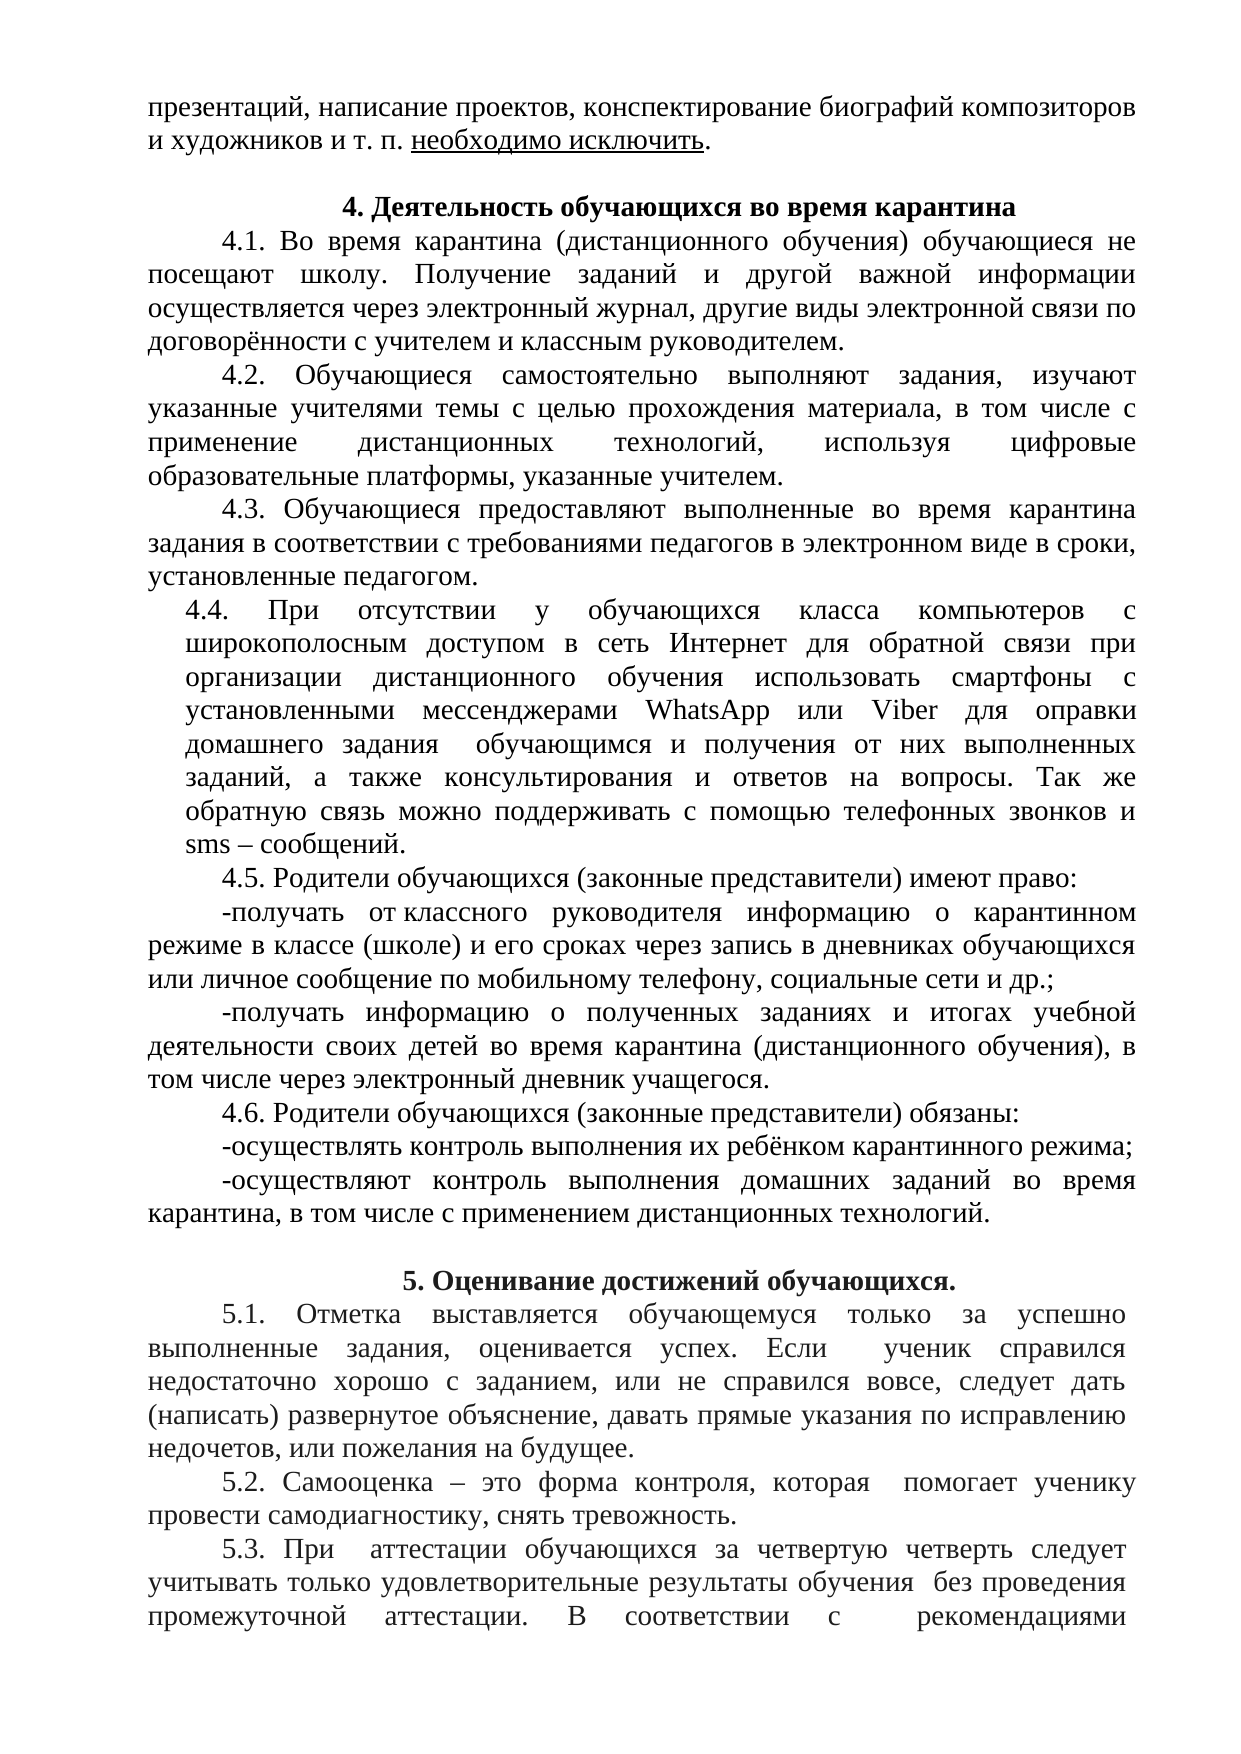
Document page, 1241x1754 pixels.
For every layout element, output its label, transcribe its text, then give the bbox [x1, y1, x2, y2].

text -осуществляют контроль выполнения домашних заданий во время карантина, в том числе с применением дистанционных технологий. [148, 1162, 1137, 1229]
text презентаций, написание проектов, конспектирование биографий композиторов и художников и т. п. необходимо исключить. [148, 89, 1137, 156]
text 4.3. Обучающиеся предоставляют выполненные во время карантина задания в соответствии с требованиями педагогов в электронном виде в сроки, установленные педагогом. [148, 491, 1137, 592]
list 5.2. Самооценка – это форма контроля, которая помогает ученику провести самодиагностику, снять тревожность. [148, 1464, 1137, 1531]
text 4. Деятельность обучающихся во время карантина [148, 189, 1137, 223]
text 4.5. Родители обучающихся (законные представители) имеют право: [148, 860, 1137, 894]
text 4.2. Обучающиеся самостоятельно выполняют задания, изучают указанные учителями темы с целью прохождения материала, в том числе с применение дистанционных технологий, используя цифровые образовательные платформы, указанные учителем. [148, 357, 1137, 491]
text 4.4. При отсутствии у обучающихся класса компьютеров с широкополосным доступом в сеть Интернет для обратной связи при организации дистанционного обучения использовать смартфоны с установленными мессенджерами WhatsApp или Viber для оправки домашнего задания обучающимся и получения от них выполненных заданий, а также консультирования и ответов на вопросы. Так же обратную связь можно поддерживать с помощью телефонных звонков и sms – сообщений. [185, 592, 1137, 860]
text -получать информацию о полученных заданиях и итогах учебной деятельности своих детей во время карантина (дистанционного обучения), в том числе через электронный дневник учащегося. [148, 994, 1137, 1095]
list 5.1. Отметка выставляется обучающемуся только за успешно выполненные задания, оценивается успех. Если ученик справился недостаточно хорошо с заданием, или не справился вовсе, следует дать (написать) развернутое объяснение, давать прямые указания по исправлению недочетов, или пожелания на будущее. [148, 1296, 1127, 1464]
text -осуществлять контроль выполнения их ребёнком карантинного режима; [148, 1128, 1137, 1162]
text 4.6. Родители обучающихся (законные представители) обязаны: [148, 1095, 1137, 1128]
text 4.1. Во время карантина (дистанционного обучения) обучающиеся не посещают школу. Получение заданий и другой важной информации осуществляется через электронный журнал, другие виды электронной связи по договорённости с учителем и классным руководителем. [148, 223, 1137, 357]
list 5.3. При аттестации обучающихся за четвертую четверть следует учитывать только удовлетворительные результаты обучения без проведения промежуточной аттестации. В соответствии с рекомендациями [148, 1531, 1127, 1632]
text -получать от классного руководителя информацию о карантинном режиме в классе (школе) и его сроках через запись в дневниках обучающихся или личное сообщение по мобильному телефону, социальные сети и др.; [148, 894, 1137, 994]
text 5. Оценивание достижений обучающихся. [148, 1263, 1137, 1296]
